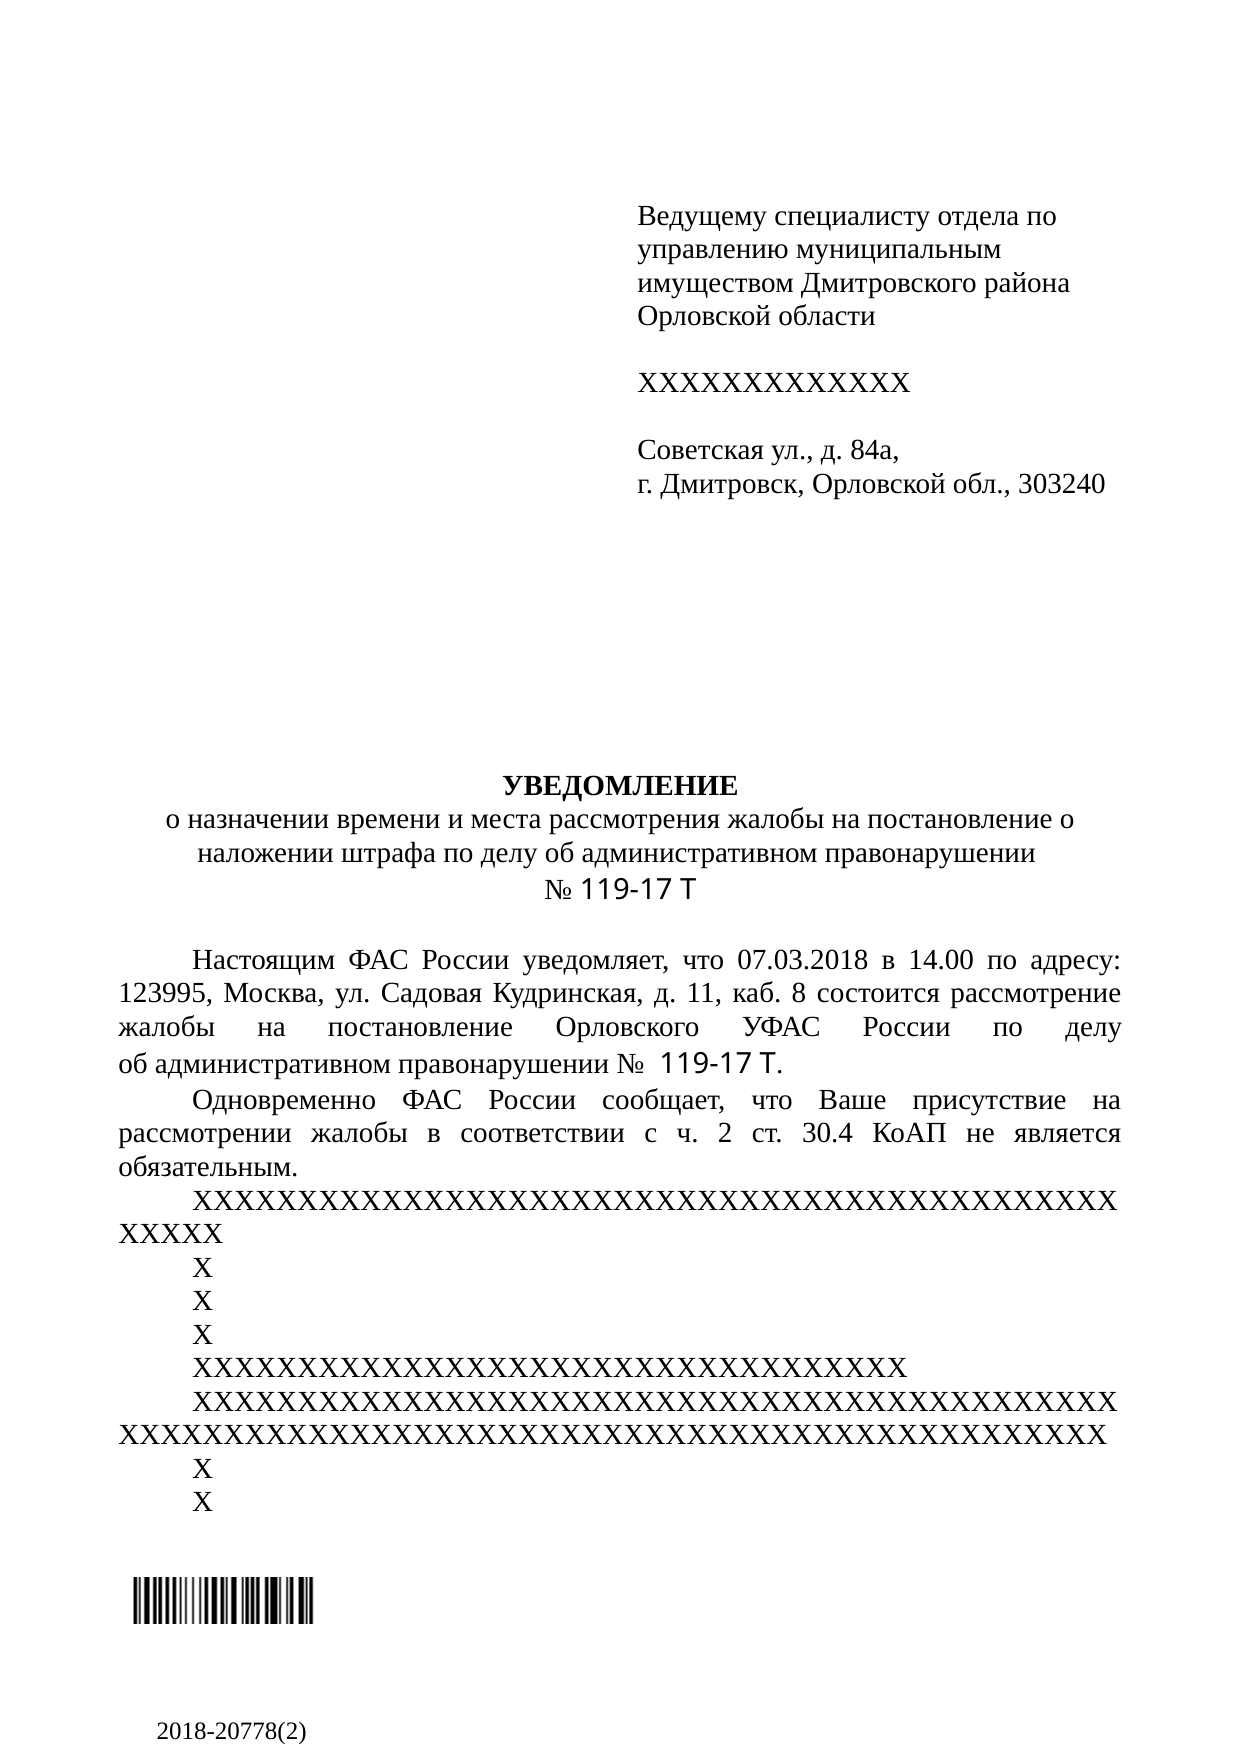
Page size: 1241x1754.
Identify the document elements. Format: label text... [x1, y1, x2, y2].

text XXXXXXXXXXXXXXXXXXXXXXXXXXXXXXXXXXXXXXXXXXXXXXXXX [118, 1183, 1122, 1250]
text X [118, 1283, 1122, 1317]
text Настоящим ФАС России уведомляет, что 07.03.2018 в 14.00 по адресу: 123995, Москва, ул. Садовая Кудринская, д. 11, каб. 8 состоится рассмотрение жалобы на постановление Орловского УФАС России по делу об административном правонарушении № 119-17 Т. [118, 942, 1122, 1082]
text г. Дмитровск, Орловской обл., 303240 [637, 466, 1122, 499]
text X [118, 1451, 1122, 1484]
text X [118, 1317, 1122, 1350]
text УВЕДОМЛЕНИЕ [118, 768, 1122, 801]
text № 119-17 Т [118, 868, 1122, 908]
text X [118, 1484, 1122, 1518]
text XXXXXXXXXXXXX [637, 365, 1122, 399]
text Одновременно ФАС России сообщает, что Ваше присутствие на рассмотрении жалобы в соответствии с ч. 2 ст. 30.4 КоАП не является обязательным. [118, 1082, 1122, 1183]
text Ведущему специалисту отдела по управлению муниципальным имуществом Дмитровского района Орловской области [637, 198, 1122, 332]
text о назначении времени и места рассмотрения жалобы на постановление о наложении штрафа по делу об административном правонарушении [118, 801, 1122, 868]
text XXXXXXXXXXXXXXXXXXXXXXXXXXXXXXXXXXXXXXXXXXXXXXXXXXXXXXXXXXXXXXXXXXXXXXXXXXXXXXXXXXXXXXXXXXX [118, 1384, 1122, 1451]
text X [118, 1250, 1122, 1283]
text XXXXXXXXXXXXXXXXXXXXXXXXXXXXXXXXXX [118, 1350, 1122, 1384]
text Советская ул., д. 84а, [637, 432, 1122, 466]
picture [118, 1577, 331, 1624]
